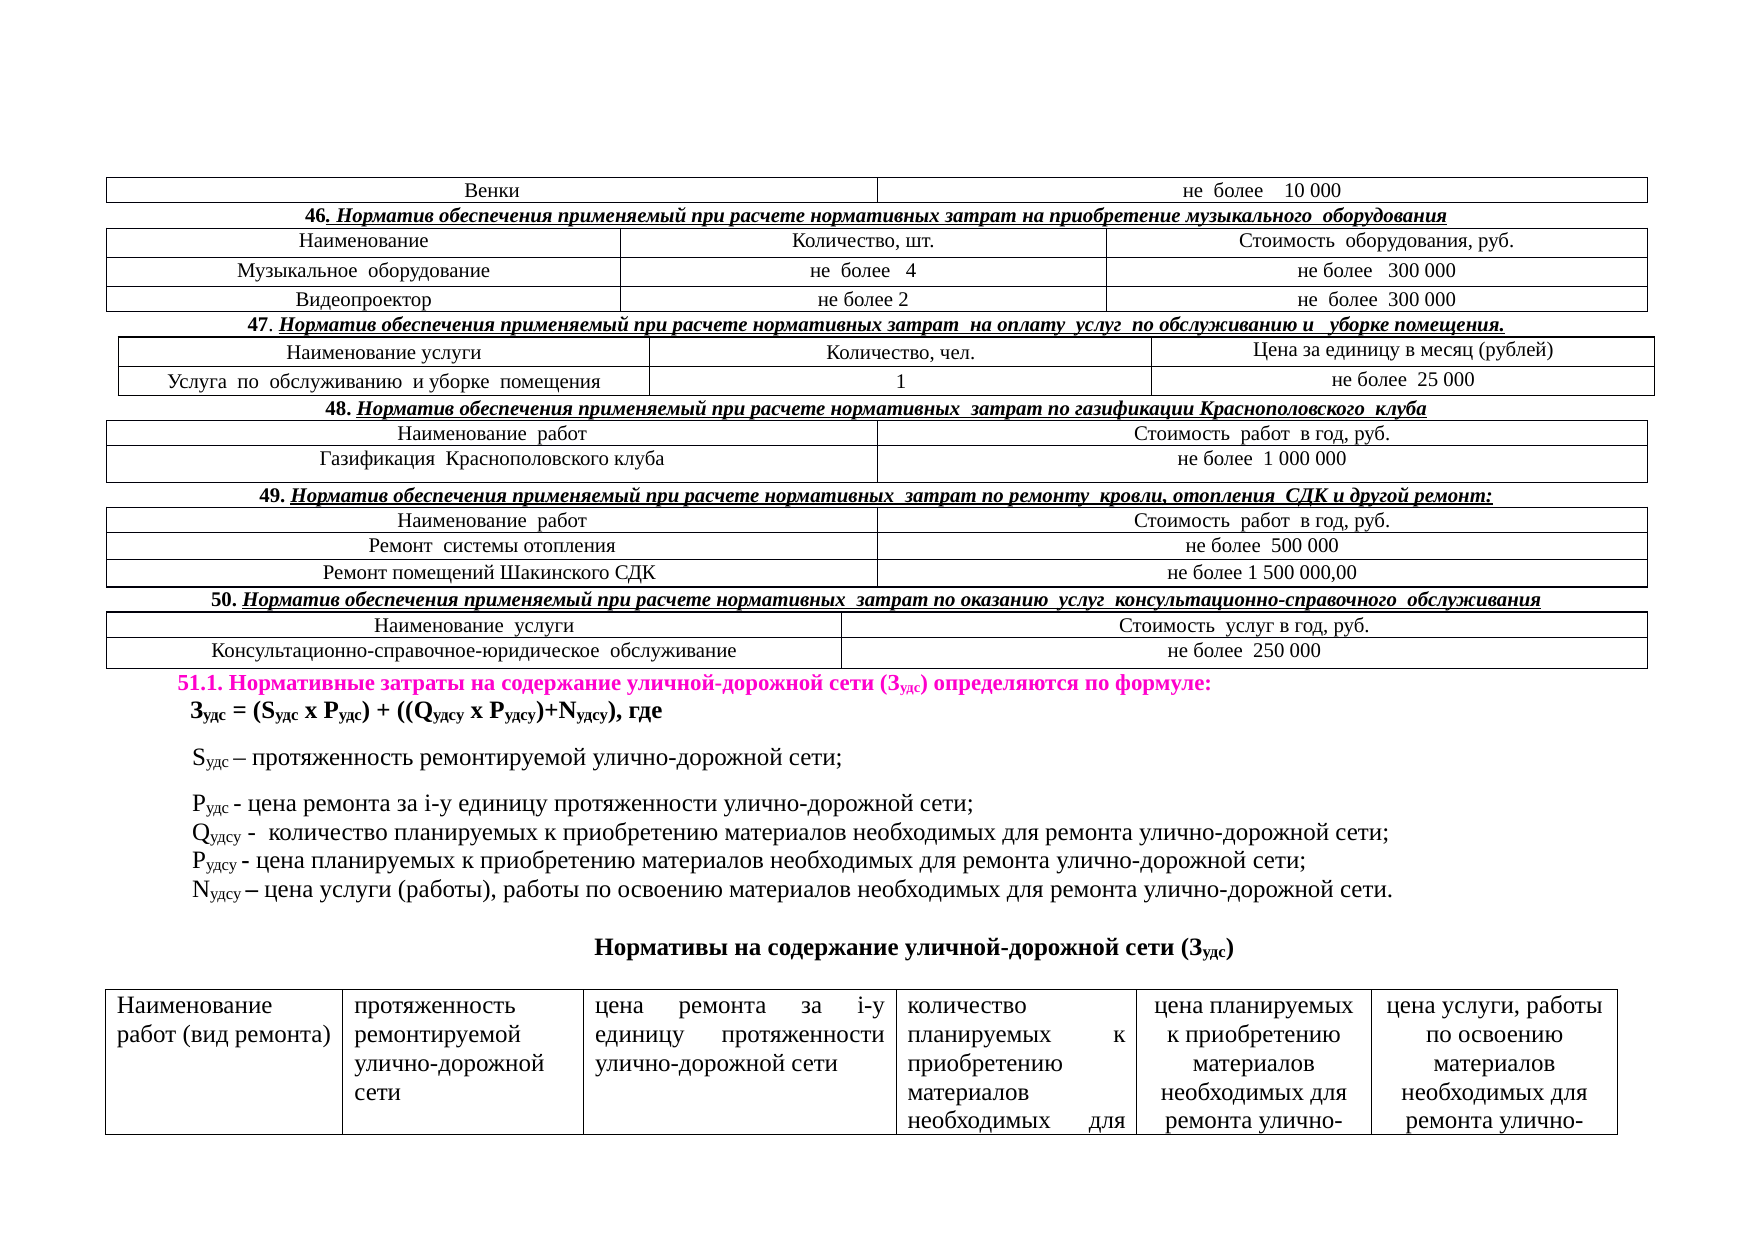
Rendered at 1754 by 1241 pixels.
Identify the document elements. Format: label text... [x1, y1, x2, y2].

table_header Цена за единицу в месяц (рублей) [1152, 338, 1654, 366]
table_cell не более 2 [621, 287, 1106, 311]
table_cell не более 300 000 [1107, 258, 1647, 286]
table_header Наименование работ [107, 508, 877, 532]
text Pудсу - цена планируемых к приобретению материалов необходимых для ремонта улично-дорожной сети; [156, 846, 1636, 874]
text 47. Норматив обеспечения применяемый при расчете нормативных затрат на оплату услуг по обслуживанию и уборке помещения. [118, 312, 1636, 336]
table_cell не более 4 [621, 258, 1106, 286]
text 48. Норматив обеспечения применяемый при расчете нормативных затрат по газификации Краснополовского клуба [118, 396, 1636, 420]
table_header Наименование работ [107, 421, 877, 445]
text Nудсу – цена услуги (работы), работы по освоению материалов необходимых для ремонта улично-дорожной сети. [156, 874, 1636, 903]
table_cell не более 250 000 [842, 638, 1647, 668]
table_header Наименование услуги [119, 338, 649, 366]
text Qудсу - количество планируемых к приобретению материалов необходимых для ремонта улично-дорожной сети; [156, 817, 1636, 846]
table_cell Газификация Краснополовского клуба [107, 446, 877, 482]
text Sудс – протяженность ремонтируемой улично-дорожной сети; [118, 742, 1636, 771]
table_header Наименование услуги [107, 613, 841, 637]
table_cell Консультационно-справочное-юридическое обслуживание [107, 638, 841, 668]
table_cell Музыкальное оборудование [107, 258, 620, 286]
text 46. Норматив обеспечения применяемый при расчете нормативных затрат на приобретение музыкального оборудования [118, 203, 1636, 227]
table_header Наименование [107, 229, 620, 257]
table_cell Венки [107, 178, 877, 202]
table_cell не более 25 000 [1152, 367, 1654, 395]
table_header цена услуги, работы по освоению материалов необходимых для ремонта улично- [1372, 990, 1617, 1134]
table_header протяженность ремонтируемой улично-дорожной сети [343, 990, 583, 1134]
table_cell 1 [650, 367, 1151, 395]
table_cell не более 500 000 [878, 533, 1647, 559]
table_header Стоимость работ в год, руб. [878, 421, 1647, 445]
table_cell не более 300 000 [1107, 287, 1647, 311]
text 50. Норматив обеспечения применяемый при расчете нормативных затрат по оказанию услуг консультационно-справочного обслуживания [118, 588, 1636, 611]
table_header Стоимость услуг в год, руб. [842, 613, 1647, 637]
table_cell Ремонт системы отопления [107, 533, 877, 559]
table_header Количество, шт. [621, 229, 1106, 257]
table_header Наименование работ (вид ремонта) [106, 990, 342, 1134]
table_cell не более 1 500 000,00 [878, 560, 1647, 586]
table_header Стоимость оборудования, руб. [1107, 229, 1647, 257]
table_cell не более 10 000 [878, 178, 1647, 202]
table_header Количество, чел. [650, 338, 1151, 366]
table_cell Услуга по обслуживанию и уборке помещения [119, 367, 649, 395]
table_header цена ремонта за i-у единицу протяженности улично-дорожной сети [584, 990, 896, 1134]
table_cell не более 1 000 000 [878, 446, 1647, 482]
table_cell Видеопроектор [107, 287, 620, 311]
text Нормативы на содержание уличной-дорожной сети (Зудс) [118, 932, 1636, 961]
table_header количество планируемых к приобретению материалов необходимых для [897, 990, 1136, 1134]
table_cell Ремонт помещений Шакинского СДК [107, 560, 877, 586]
text 49. Норматив обеспечения применяемый при расчете нормативных затрат по ремонту кровли, отопления СДК и другой ремонт: [118, 483, 1636, 507]
text 51.1. Нормативные затраты на содержание уличной-дорожной сети (Зудс) определяются по формуле: [118, 669, 1636, 696]
text Зудс = (Sудс х Pудс) + ((Qудсу х Pудсу)+Nудсу), где [118, 696, 1636, 724]
text Pудс - цена ремонта за i-у единицу протяженности улично-дорожной сети; [156, 788, 1636, 817]
table_header цена планируемых к приобретению материалов необходимых для ремонта улично- [1137, 990, 1371, 1134]
table_header Стоимость работ в год, руб. [878, 508, 1647, 532]
